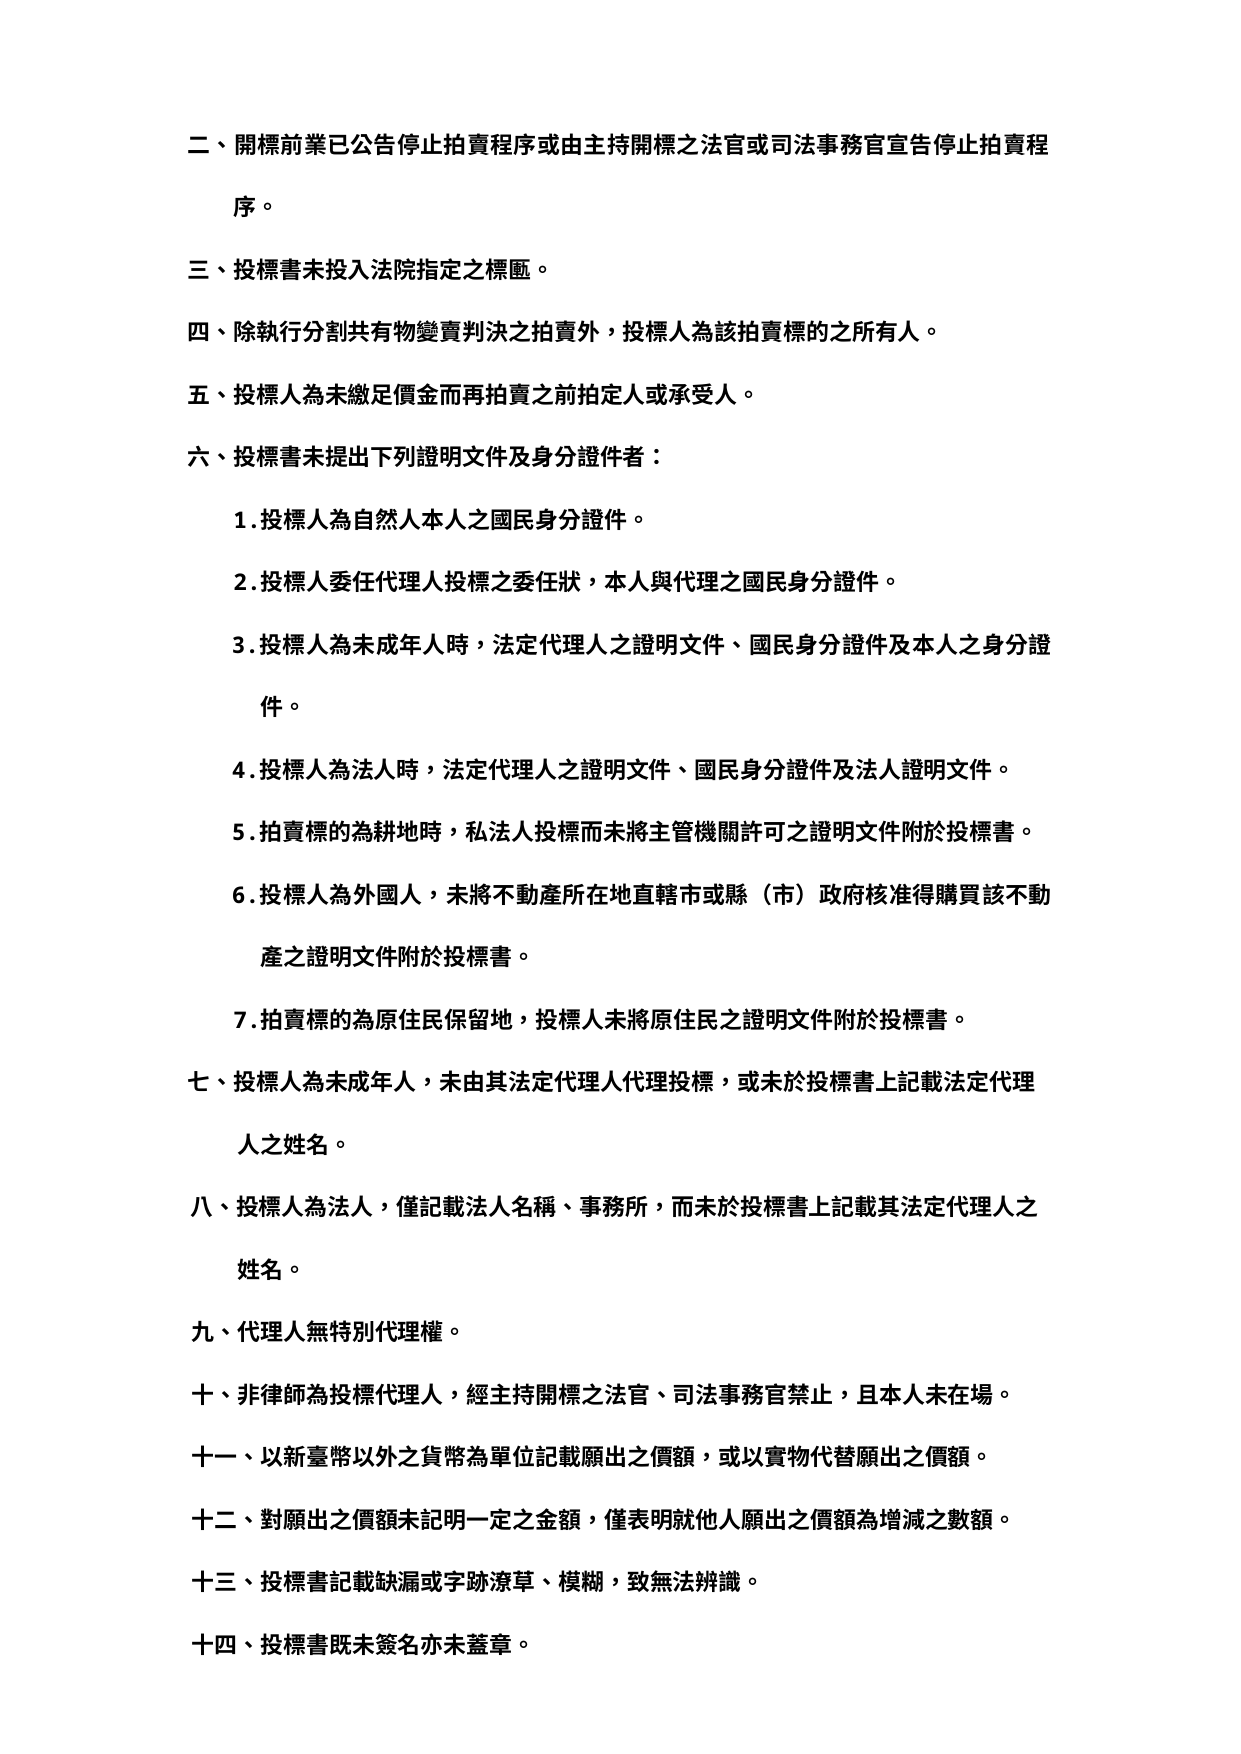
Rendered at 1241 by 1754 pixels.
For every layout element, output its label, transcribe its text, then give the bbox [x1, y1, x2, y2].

text 八、投標人為法人，僅記載法人名稱、事務所，而未於投標書上記載其法定代理人之 [162, 1164, 1053, 1227]
text 1.投標人為自然人本人之國民身分證件。 [187, 477, 1053, 539]
text 十四、投標書既未簽名亦未蓋章。 [164, 1602, 1053, 1664]
text 姓名。 [237, 1227, 1053, 1289]
text 五、投標人為未繳足價金而再拍賣之前拍定人或承受人。 [187, 352, 1053, 414]
text 四、除執行分割共有物變賣判決之拍賣外，投標人為該拍賣標的之所有人。 [187, 289, 1053, 352]
text 十一、以新臺幣以外之貨幣為單位記載願出之價額，或以實物代替願出之價額。 [164, 1414, 1053, 1477]
text 十三、投標書記載缺漏或字跡潦草、模糊，致無法辨識。 [164, 1539, 1053, 1602]
text 2.投標人委任代理人投標之委任狀，本人與代理之國民身分證件。 [187, 539, 1053, 602]
text 5.拍賣標的為耕地時，私法人投標而未將主管機關許可之證明文件附於投標書。 [232, 789, 1053, 852]
text 6.投標人為外國人，未將不動產所在地直轄市或縣（市）政府核准得購買該不動產之證明文件附於投標書。 [232, 852, 1053, 977]
text 九、代理人無特別代理權。 [164, 1289, 1053, 1352]
text 3.投標人為未成年人時，法定代理人之證明文件、國民身分證件及本人之身分證件。 [231, 602, 1053, 727]
text 7.拍賣標的為原住民保留地，投標人未將原住民之證明文件附於投標書。 [187, 977, 1053, 1039]
text 十、非律師為投標代理人，經主持開標之法官、司法事務官禁止，且本人未在場。 [164, 1352, 1053, 1414]
text 二、開標前業已公告停止拍賣程序或由主持開標之法官或司法事務官宣告停止拍賣程序。 [187, 102, 1053, 227]
text 三、投標書未投入法院指定之標匭。 [187, 227, 1053, 289]
text 十二、對願出之價額未記明一定之金額，僅表明就他人願出之價額為增減之數額。 [164, 1477, 1053, 1539]
text 六、投標書未提出下列證明文件及身分證件者： [187, 414, 1053, 477]
text 人之姓名。 [237, 1102, 1053, 1164]
text 4.投標人為法人時，法定代理人之證明文件、國民身分證件及法人證明文件。 [232, 727, 1053, 789]
text 七、投標人為未成年人，未由其法定代理人代理投標，或未於投標書上記載法定代理 [187, 1039, 1053, 1102]
